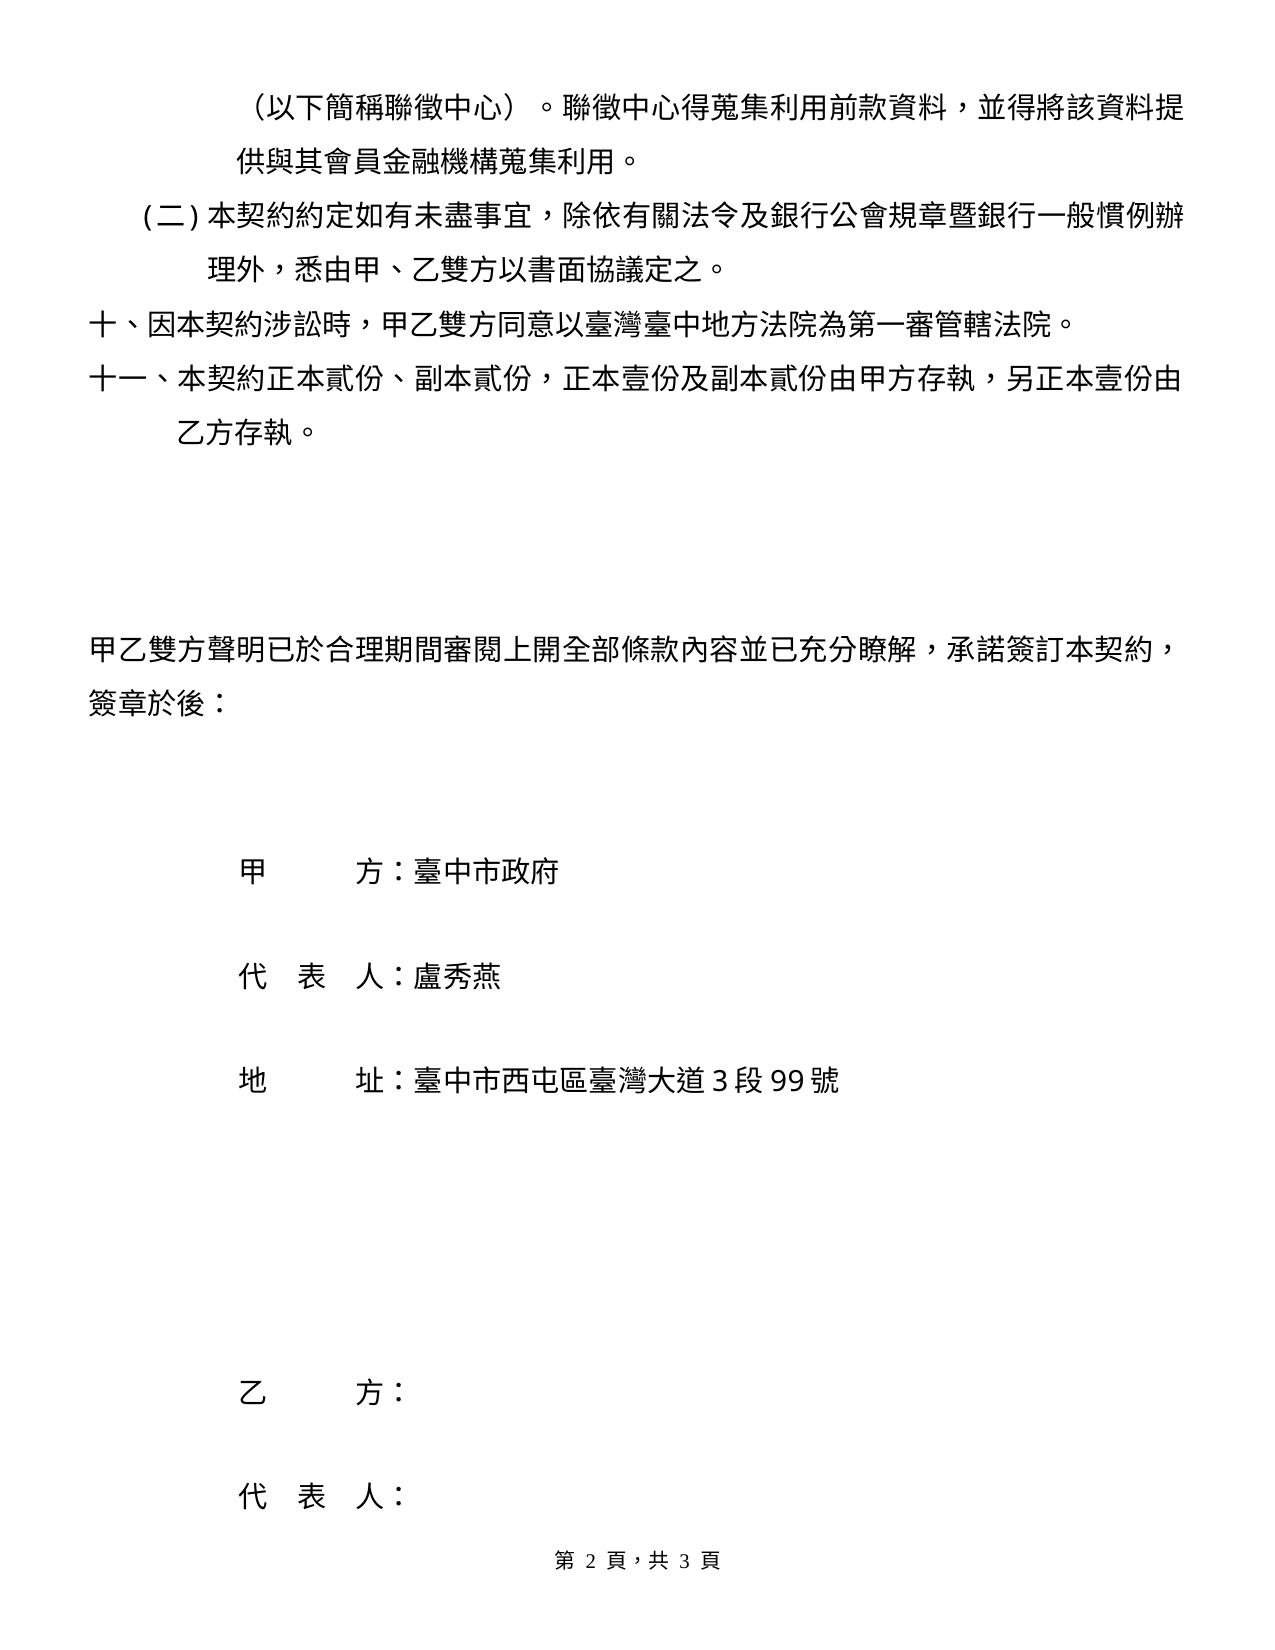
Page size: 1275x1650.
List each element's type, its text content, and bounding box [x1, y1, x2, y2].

text 甲乙雙方聲明已於合理期間審閱上開全部條款內容並已充分瞭解，承諾簽訂本契約，簽章於後： [89, 617, 1186, 725]
text 甲 方：臺中市政府 [189, 839, 1186, 894]
text 乙 方： [189, 1360, 1186, 1414]
text 代 表 人：盧秀燕 [189, 944, 1186, 998]
text 十、因本契約涉訟時，甲乙雙方同意以臺灣臺中地方法院為第一審管轄法院。 [89, 292, 1186, 346]
text 地 址：臺中市西屯區臺灣大道3段99號 [189, 1048, 1186, 1102]
text 代 表 人： [189, 1464, 1186, 1519]
list 本契約約定如有未盡事宜，除依有關法令及銀行公會規章暨銀行一般慣例辦理外，悉由甲、乙雙方以書面協議定之。 [139, 183, 1186, 292]
list （以下簡稱聯徵中心）。聯徵中心得蒐集利用前款資料，並得將該資料提供與其會員金融機構蒐集利用。 [213, 75, 1186, 183]
text 十一、本契約正本貳份、副本貳份，正本壹份及副本貳份由甲方存執，另正本壹份由乙方存執。 [89, 346, 1186, 454]
